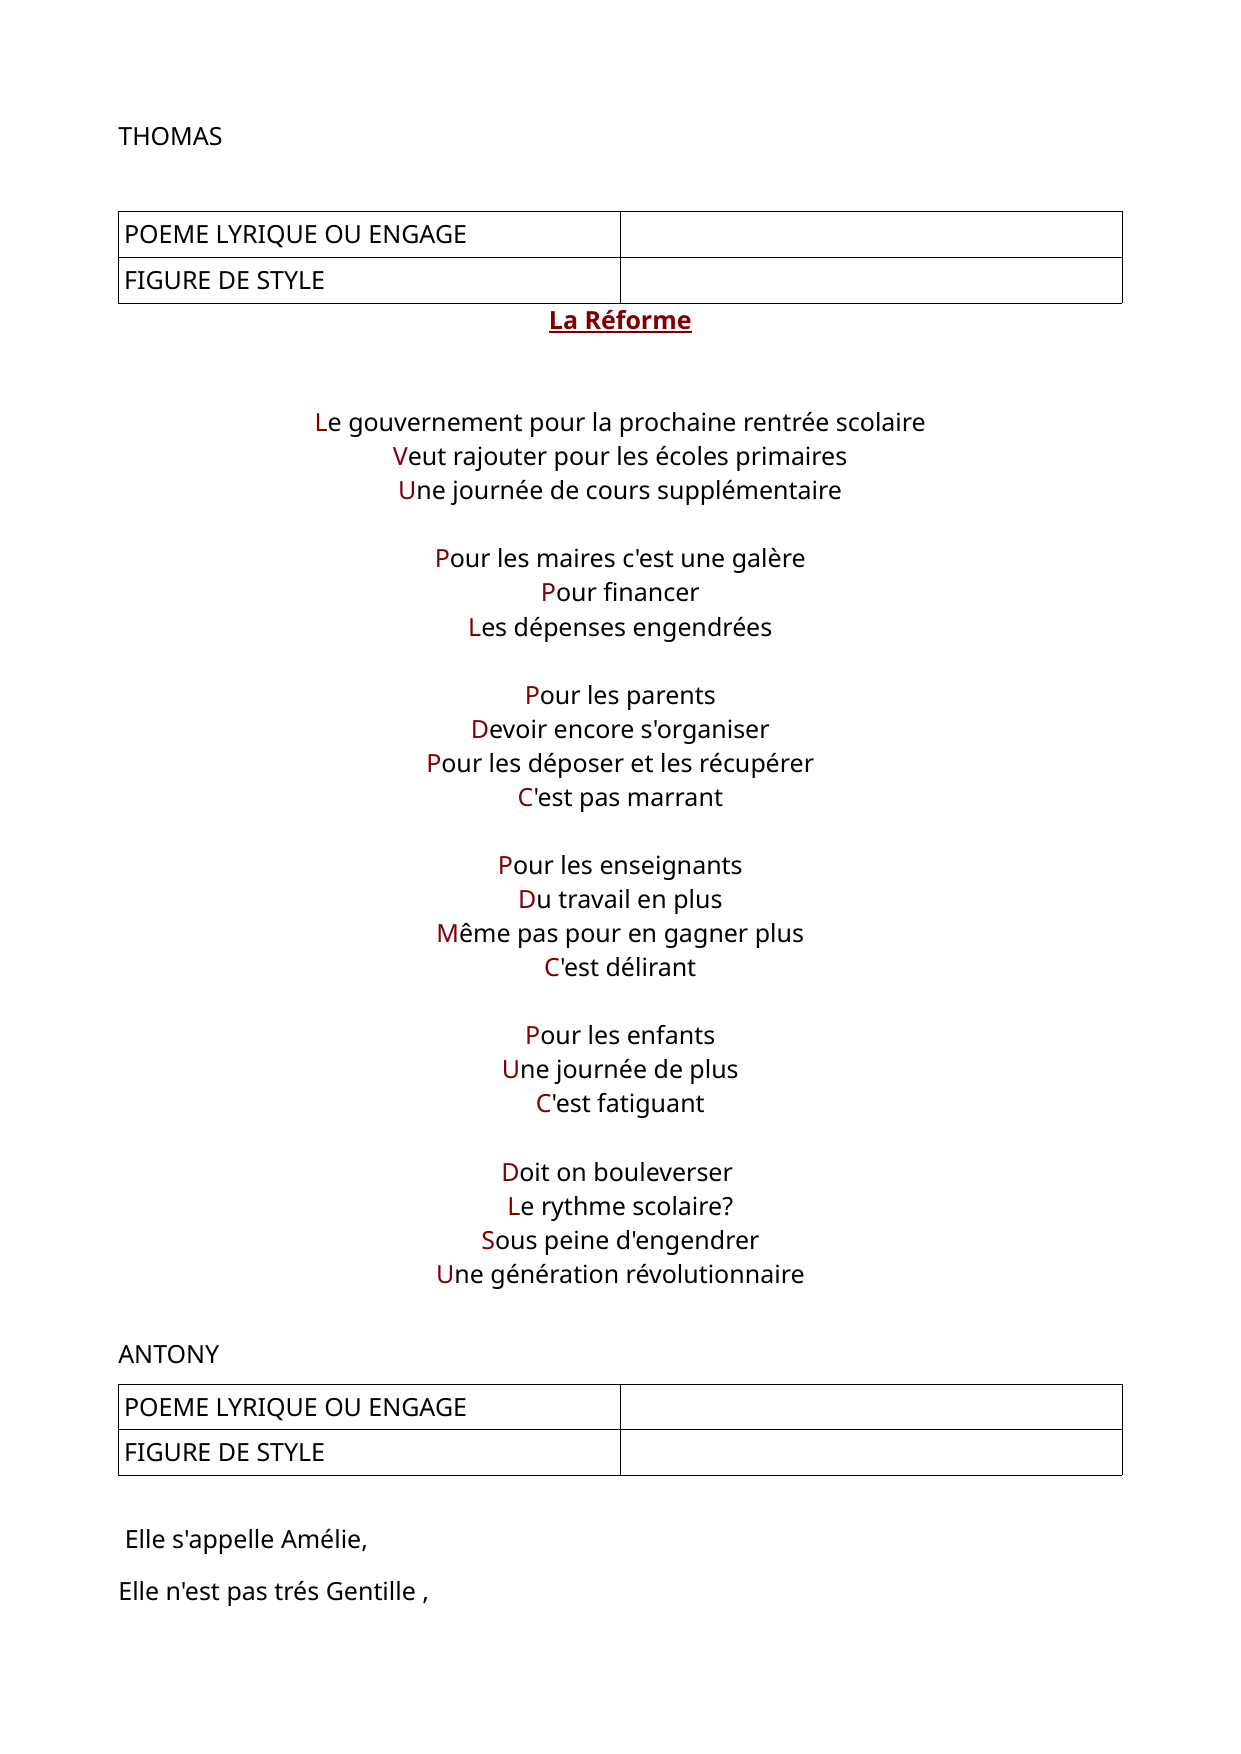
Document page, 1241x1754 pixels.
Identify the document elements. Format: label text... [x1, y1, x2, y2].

text Doit on bouleverser [118, 1154, 1122, 1188]
text Une génération révolutionnaire [118, 1256, 1122, 1290]
text Sous peine d'engendrer [118, 1222, 1122, 1256]
table_header POEME LYRIQUE OU ENGAGE [119, 1385, 620, 1429]
text Une journée de cours supplémentaire [118, 473, 1122, 507]
table_header [621, 212, 1122, 257]
text Devoir encore s'organiser [118, 711, 1122, 745]
text C'est pas marrant [118, 779, 1122, 813]
text La Réforme [118, 304, 1122, 337]
text Le rythme scolaire? [118, 1188, 1122, 1222]
table_cell [621, 258, 1122, 302]
table_cell FIGURE DE STYLE [119, 1430, 620, 1475]
text Pour les déposer et les récupérer [118, 745, 1122, 779]
text Pour les parents [118, 677, 1122, 711]
text Pour financer [118, 575, 1122, 609]
text THOMAS [118, 118, 1122, 152]
text Pour les maires c'est une galère [118, 541, 1122, 575]
table_header POEME LYRIQUE OU ENGAGE [119, 212, 620, 257]
text Elle n'est pas trés Gentille , [118, 1573, 1122, 1607]
text Du travail en plus [118, 882, 1122, 916]
text C'est délirant [118, 950, 1122, 984]
text Les dépenses engendrées [118, 609, 1122, 643]
text Pour les enseignants [118, 848, 1122, 882]
text Elle s'appelle Amélie, [118, 1521, 1122, 1556]
text Pour les enfants [118, 1018, 1122, 1052]
table_cell FIGURE DE STYLE [119, 258, 620, 302]
text ANTONY [118, 1337, 1122, 1371]
text Une journée de plus [118, 1052, 1122, 1086]
text Le gouvernement pour la prochaine rentrée scolaire [118, 405, 1122, 439]
text Veut rajouter pour les écoles primaires [118, 439, 1122, 473]
text C'est fatiguant [118, 1086, 1122, 1120]
table_header [621, 1385, 1122, 1429]
text Même pas pour en gagner plus [118, 916, 1122, 950]
table_cell [621, 1430, 1122, 1475]
